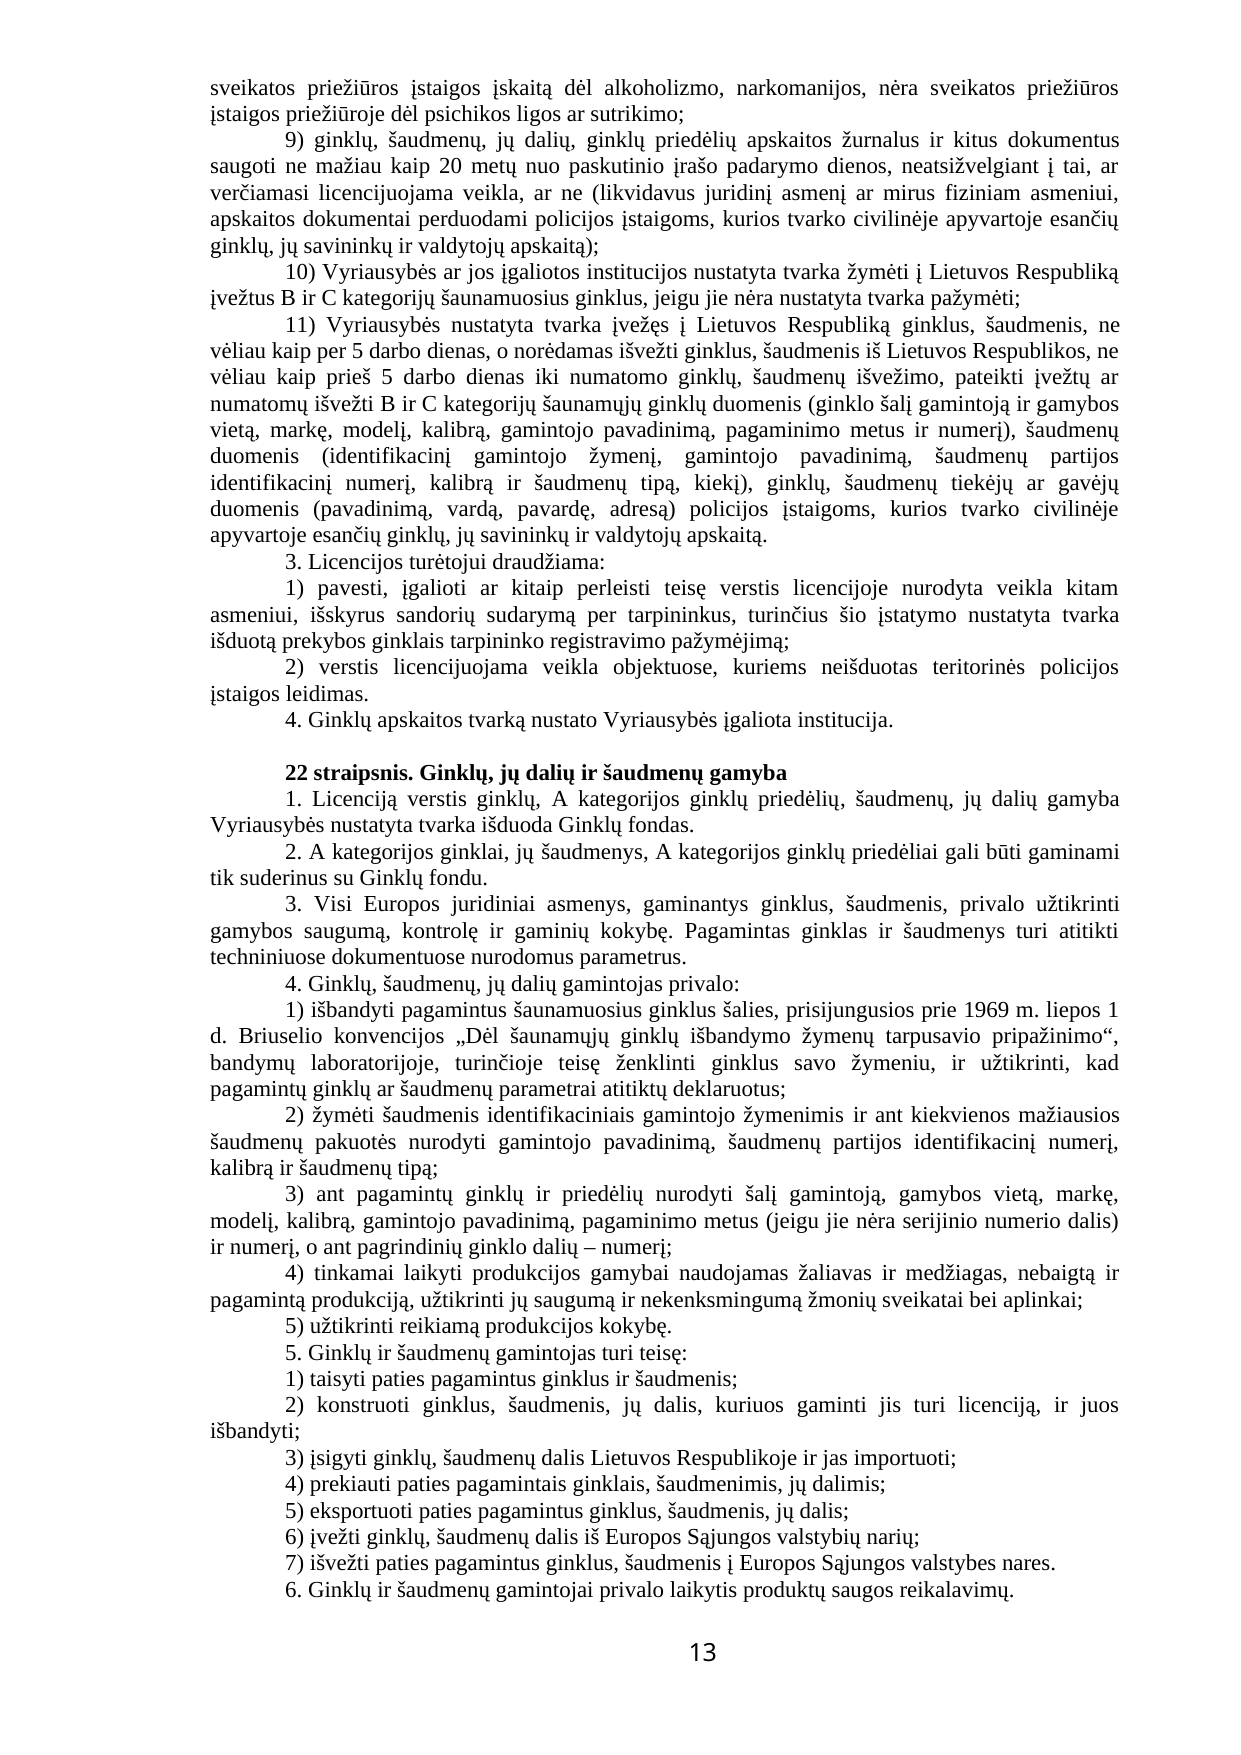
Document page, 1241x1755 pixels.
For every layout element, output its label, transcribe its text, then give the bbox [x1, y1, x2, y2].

text 5) užtikrinti reikiamą produkcijos kokybę. [210, 1312, 1120, 1338]
text 1) išbandyti pagamintus šaunamuosius ginklus šalies, prisijungusios prie 1969 m. liepos 1 d. Briuselio konvencijos „Dėl šaunamųjų ginklų išbandymo žymenų tarpusavio pripažinimo“, bandymų laboratorijoje, turinčioje teisę ženklinti ginklus savo žymeniu, ir užtikrinti, kad pagamintų ginklų ar šaudmenų parametrai atitiktų deklaruotus; [210, 996, 1120, 1101]
text 22 straipsnis. Ginklų, jų dalių ir šaudmenų gamyba [210, 759, 1120, 785]
text 10) Vyriausybės ar jos įgaliotos institucijos nustatyta tvarka žymėti į Lietuvos Respubliką įvežtus B ir C kategorijų šaunamuosius ginklus, jeigu jie nėra nustatyta tvarka pažymėti; [210, 258, 1120, 311]
text 4. Ginklų apskaitos tvarką nustato Vyriausybės įgaliota institucija. [210, 706, 1120, 732]
text 5. Ginklų ir šaudmenų gamintojas turi teisę: [210, 1338, 1120, 1365]
text 9) ginklų, šaudmenų, jų dalių, ginklų priedėlių apskaitos žurnalus ir kitus dokumentus saugoti ne mažiau kaip 20 metų nuo paskutinio įrašo padarymo dienos, neatsižvelgiant į tai, ar verčiamasi licencijuojama veikla, ar ne (likvidavus juridinį asmenį ar mirus fiziniam asmeniui, apskaitos dokumentai perduodami policijos įstaigoms, kurios tvarko civilinėje apyvartoje esančių ginklų, jų savininkų ir valdytojų apskaitą); [210, 126, 1120, 258]
text 6) įvežti ginklų, šaudmenų dalis iš Europos Sąjungos valstybių narių; [210, 1523, 1120, 1549]
text 6. Ginklų ir šaudmenų gamintojai privalo laikytis produktų saugos reikalavimų. [210, 1576, 1120, 1602]
text 2) konstruoti ginklus, šaudmenis, jų dalis, kuriuos gaminti jis turi licenciją, ir juos išbandyti; [210, 1391, 1120, 1444]
text 2) verstis licencijuojama veikla objektuose, kuriems neišduotas teritorinės policijos įstaigos leidimas. [210, 653, 1120, 706]
text sveikatos priežiūros įstaigos įskaitą dėl alkoholizmo, narkomanijos, nėra sveikatos priežiūros įstaigos priežiūroje dėl psichikos ligos ar sutrikimo; [210, 73, 1120, 126]
text 5) eksportuoti paties pagamintus ginklus, šaudmenis, jų dalis; [210, 1497, 1120, 1523]
text 3) ant pagamintų ginklų ir priedėlių nurodyti šalį gamintoją, gamybos vietą, markę, modelį, kalibrą, gamintojo pavadinimą, pagaminimo metus (jeigu jie nėra serijinio numerio dalis) ir numerį, o ant pagrindinių ginklo dalių – numerį; [210, 1180, 1120, 1259]
text 1. Licenciją verstis ginklų, A kategorijos ginklų priedėlių, šaudmenų, jų dalių gamyba Vyriausybės nustatyta tvarka išduoda Ginklų fondas. [210, 785, 1120, 838]
text 1) pavesti, įgalioti ar kitaip perleisti teisę verstis licencijoje nurodyta veikla kitam asmeniui, išskyrus sandorių sudarymą per tarpininkus, turinčius šio įstatymo nustatyta tvarka išduotą prekybos ginklais tarpininko registravimo pažymėjimą; [210, 574, 1120, 653]
text 4. Ginklų, šaudmenų, jų dalių gamintojas privalo: [210, 969, 1120, 996]
text 1) taisyti paties pagamintus ginklus ir šaudmenis; [210, 1365, 1120, 1391]
text 2) žymėti šaudmenis identifikaciniais gamintojo žymenimis ir ant kiekvienos mažiausios šaudmenų pakuotės nurodyti gamintojo pavadinimą, šaudmenų partijos identifikacinį numerį, kalibrą ir šaudmenų tipą; [210, 1101, 1120, 1180]
text 3) įsigyti ginklų, šaudmenų dalis Lietuvos Respublikoje ir jas importuoti; [210, 1444, 1120, 1470]
text 4) tinkamai laikyti produkcijos gamybai naudojamas žaliavas ir medžiagas, nebaigtą ir pagamintą produkciją, užtikrinti jų saugumą ir nekenksmingumą žmonių sveikatai bei aplinkai; [210, 1259, 1120, 1312]
text 3. Licencijos turėtojui draudžiama: [210, 548, 1120, 574]
text 11) Vyriausybės nustatyta tvarka įvežęs į Lietuvos Respubliką ginklus, šaudmenis, ne vėliau kaip per 5 darbo dienas, o norėdamas išvežti ginklus, šaudmenis iš Lietuvos Respublikos, ne vėliau kaip prieš 5 darbo dienas iki numatomo ginklų, šaudmenų išvežimo, pateikti įvežtų ar numatomų išvežti B ir C kategorijų šaunamųjų ginklų duomenis (ginklo šalį gamintoją ir gamybos vietą, markę, modelį, kalibrą, gamintojo pavadinimą, pagaminimo metus ir numerį), šaudmenų duomenis (identifikacinį gamintojo žymenį, gamintojo pavadinimą, šaudmenų partijos identifikacinį numerį, kalibrą ir šaudmenų tipą, kiekį), ginklų, šaudmenų tiekėjų ar gavėjų duomenis (pavadinimą, vardą, pavardę, adresą) policijos įstaigoms, kurios tvarko civilinėje apyvartoje esančių ginklų, jų savininkų ir valdytojų apskaitą. [210, 311, 1120, 548]
text 4) prekiauti paties pagamintais ginklais, šaudmenimis, jų dalimis; [210, 1470, 1120, 1497]
text 2. A kategorijos ginklai, jų šaudmenys, A kategorijos ginklų priedėliai gali būti gaminami tik suderinus su Ginklų fondu. [210, 838, 1120, 891]
text 3. Visi Europos juridiniai asmenys, gaminantys ginklus, šaudmenis, privalo užtikrinti gamybos saugumą, kontrolę ir gaminių kokybę. Pagamintas ginklas ir šaudmenys turi atitikti techniniuose dokumentuose nurodomus parametrus. [210, 891, 1120, 969]
text 7) išvežti paties pagamintus ginklus, šaudmenis į Europos Sąjungos valstybes nares. [210, 1549, 1120, 1576]
